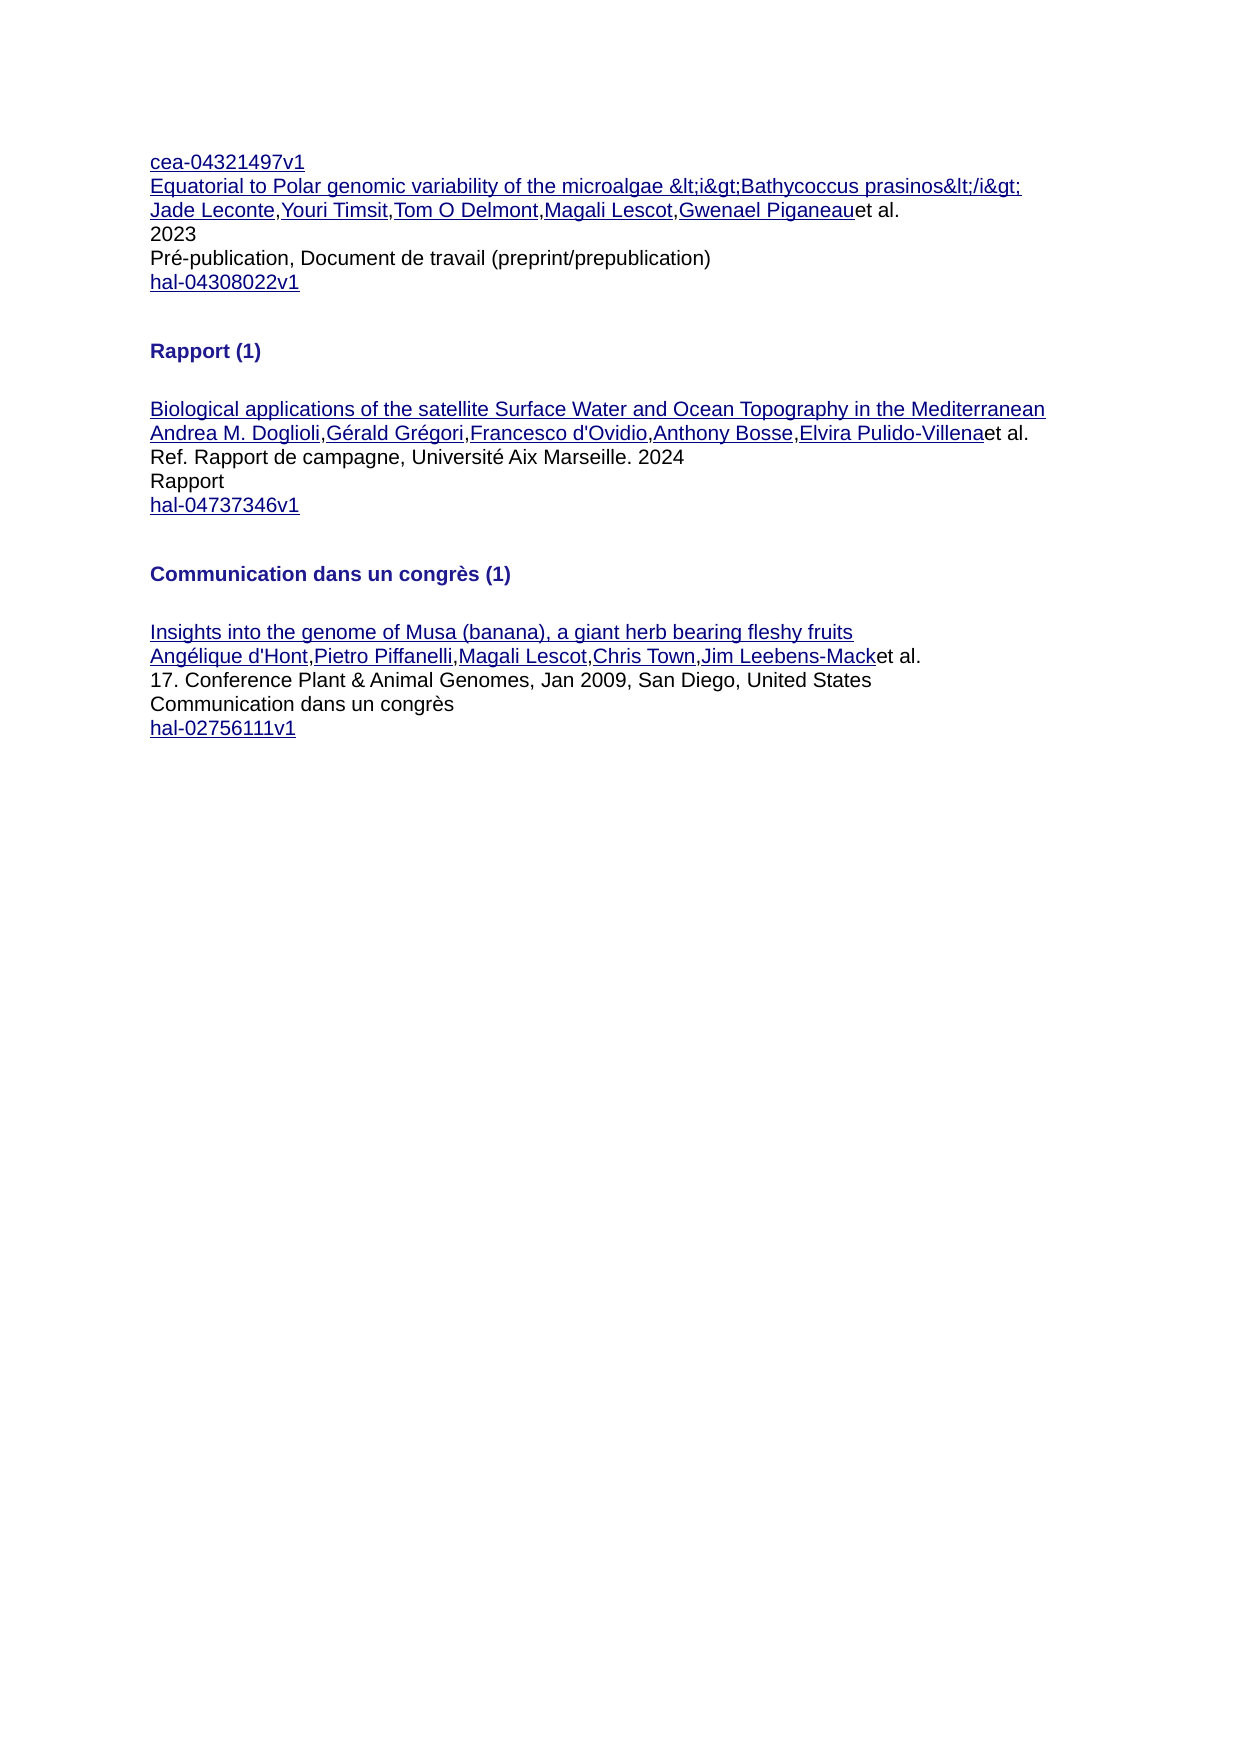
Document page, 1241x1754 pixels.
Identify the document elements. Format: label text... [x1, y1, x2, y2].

table_cell cea-04321497v1 [150, 150, 1090, 174]
table_header Biological applications of the satellite Surface Water and Ocean Topography in the Mediterranean Andrea M. Doglioli,Gérald Grégori,Francesco d'Ovidio,Anthony Bosse,Elvira Pulido-Villenaet al. Ref. Rapport de campagne, Université Aix Marseille. 2024 Rapport hal-04737346v1 [150, 397, 1090, 517]
subtitle Communication dans un congrès (1) [150, 561, 1090, 585]
table_cell Equatorial to Polar genomic variability of the microalgae &lt;i&gt;Bathycoccus prasinos&lt;/i&gt; Jade Leconte,Youri Timsit,Tom O Delmont,Magali Lescot,Gwenael Piganeauet al. 2023 Pré-publication, Document de travail (preprint/prepublication) hal-04308022v1 [150, 174, 1090, 294]
subtitle Rapport (1) [150, 338, 1090, 362]
table_header Insights into the genome of Musa (banana), a giant herb bearing fleshy fruits Angélique d'Hont,Pietro Piffanelli,Magali Lescot,Chris Town,Jim Leebens-Macket al. 17. Conference Plant & Animal Genomes, Jan 2009, San Diego, United States Communication dans un congrès hal-02756111v1 [150, 620, 1090, 739]
